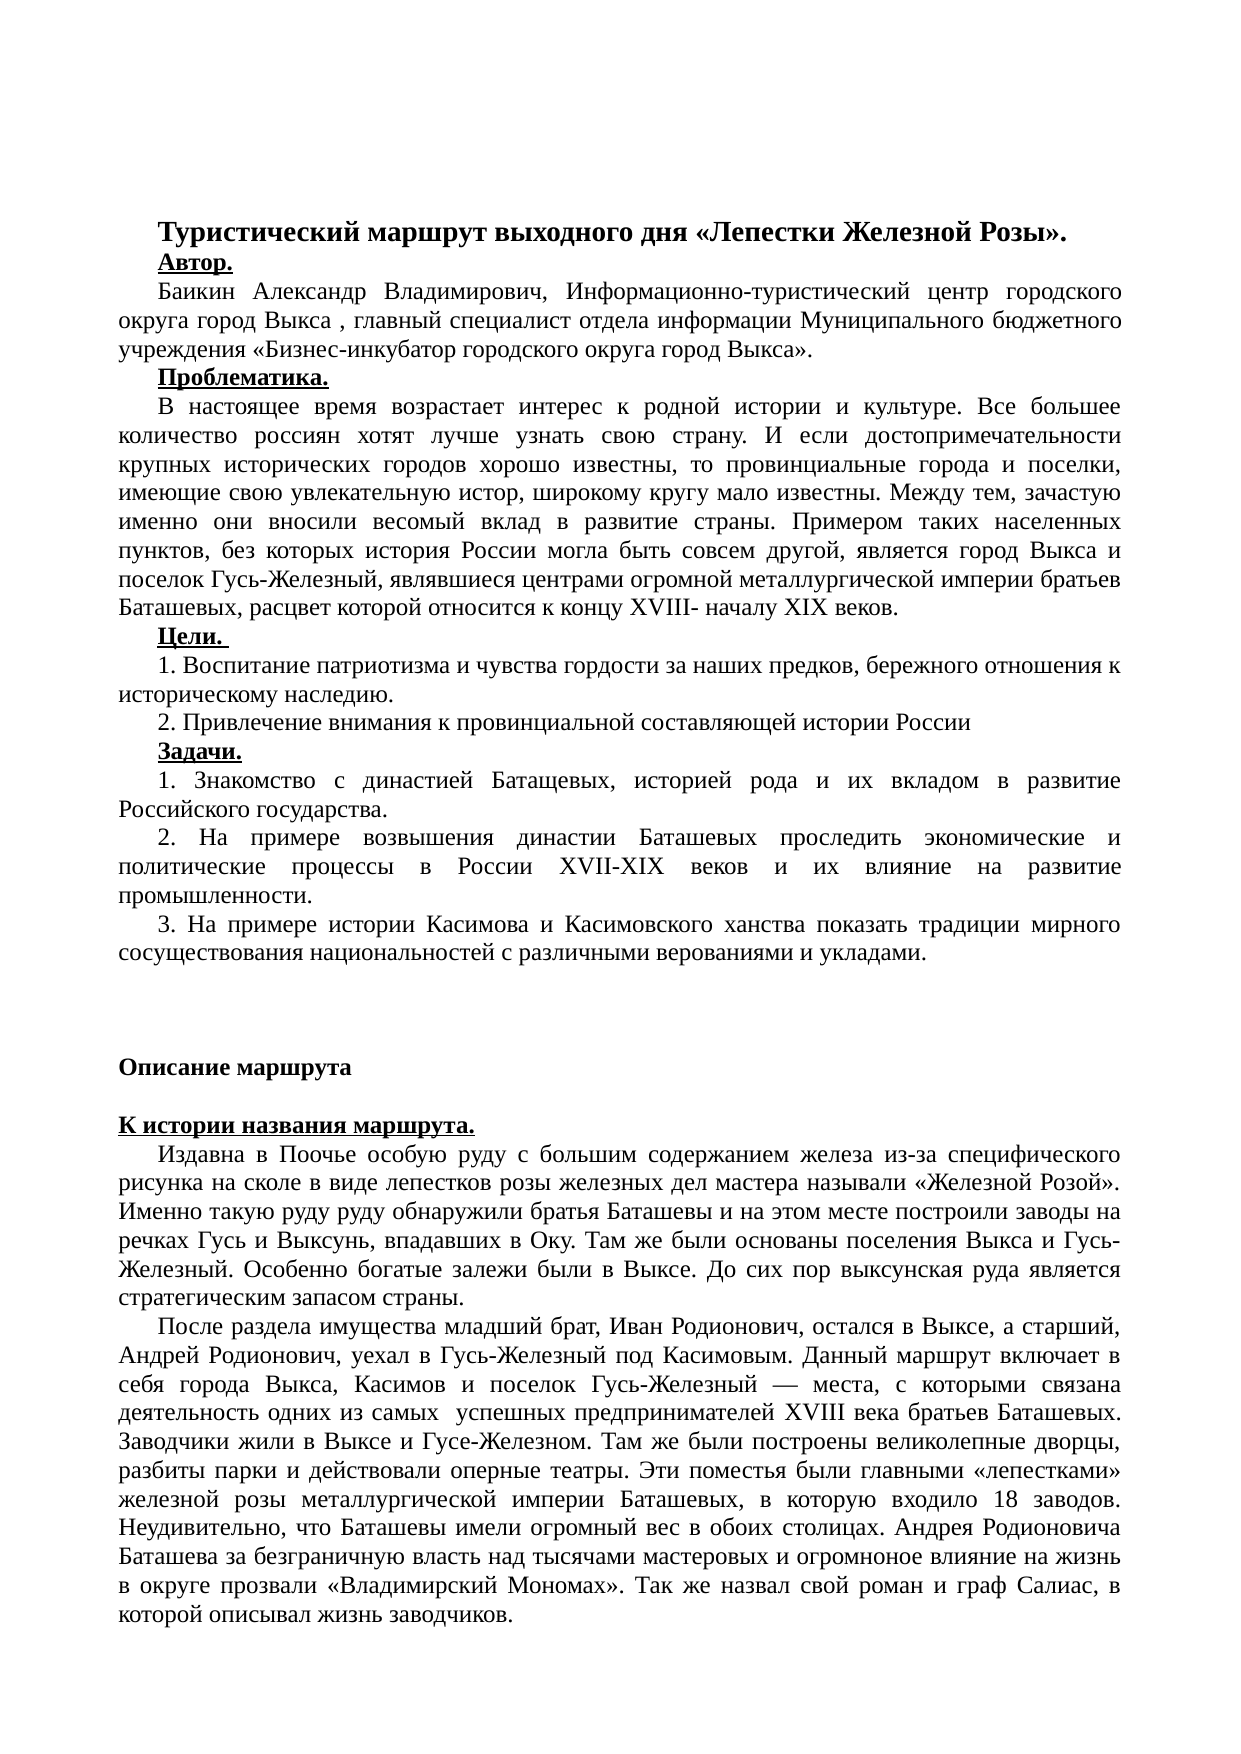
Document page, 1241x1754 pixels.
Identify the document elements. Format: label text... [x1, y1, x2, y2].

text 1. Знакомство с династией Батащевых, историей рода и их вкладом в развитие Российского государства. [118, 765, 1122, 822]
text Баикин Александр Владимирович, Информационно-туристический центр городского округа город Выкса , главный специалист отдела информации Муниципального бюджетного учреждения «Бизнес-инкубатор городского округа город Выкса». [118, 276, 1122, 362]
list Описание маршрута [118, 1052, 1122, 1081]
text В настоящее время возрастает интерес к родной истории и культуре. Все большее количество россиян хотят лучше узнать свою страну. И если достопримечательности крупных исторических городов хорошо известны, то провинциальные города и поселки, имеющие свою увлекательную истор, широкому кругу мало известны. Между тем, зачастую именно они вносили весомый вклад в развитие страны. Примером таких населенных пунктов, без которых история России могла быть совсем другой, является город Выкса и поселок Гусь-Железный, являвшиеся центрами огромной металлургической империи братьев Баташевых, расцвет которой относится к концу XVIII- началу XIX веков. [118, 391, 1122, 621]
text 3. На примере истории Касимова и Касимовского ханства показать традиции мирного сосуществования национальностей с различными верованиями и укладами. [118, 909, 1122, 966]
text Цели. [118, 621, 1122, 650]
text 2. На примере возвышения династии Баташевых проследить экономические и политические процессы в России XVII-XIX веков и их влияние на развитие промышленности. [118, 822, 1122, 909]
list К истории названия маршрута. [118, 1110, 1122, 1139]
text Автор. [118, 247, 1122, 276]
text Проблематика. [118, 362, 1122, 391]
text Туристический маршрут выходного дня «Лепестки Железной Розы». [118, 214, 1122, 247]
text После раздела имущества младший брат, Иван Родионович, остался в Выксе, а старший, Андрей Родионович, уехал в Гусь-Железный под Касимовым. Данный маршрут включает в себя города Выкса, Касимов и поселок Гусь-Железный — места, с которыми связана деятельность одних из самых успешных предпринимателей XVIII века братьев Баташевых. Заводчики жили в Выксе и Гусе-Железном. Там же были построены великолепные дворцы, разбиты парки и действовали оперные театры. Эти поместья были главными «лепестками» железной розы металлургической империи Баташевых, в которую входило 18 заводов. Неудивительно, что Баташевы имели огромный вес в обоих столицах. Андрея Родионовича Баташева за безграничную власть над тысячами мастеровых и огромноное влияние на жизнь в округе прозвали «Владимирский Мономах». Так же назвал свой роман и граф Салиас, в которой описывал жизнь заводчиков. [118, 1311, 1122, 1627]
text 1. Воспитание патриотизма и чувства гордости за наших предков, бережного отношения к историческому наследию. [118, 650, 1122, 707]
text Издавна в Поочье особую руду с большим содержанием железа из-за специфического рисунка на сколе в виде лепестков розы железных дел мастера называли «Железной Розой». Именно такую руду руду обнаружили братья Баташевы и на этом месте построили заводы на речках Гусь и Выксунь, впадавших в Оку. Там же были основаны поселения Выкса и Гусь-Железный. Особенно богатые залежи были в Выксе. До сих пор выксунская руда является стратегическим запасом страны. [118, 1139, 1122, 1311]
text Задачи. [118, 736, 1122, 765]
text 2. Привлечение внимания к провинциальной составляющей истории России [118, 707, 1122, 736]
